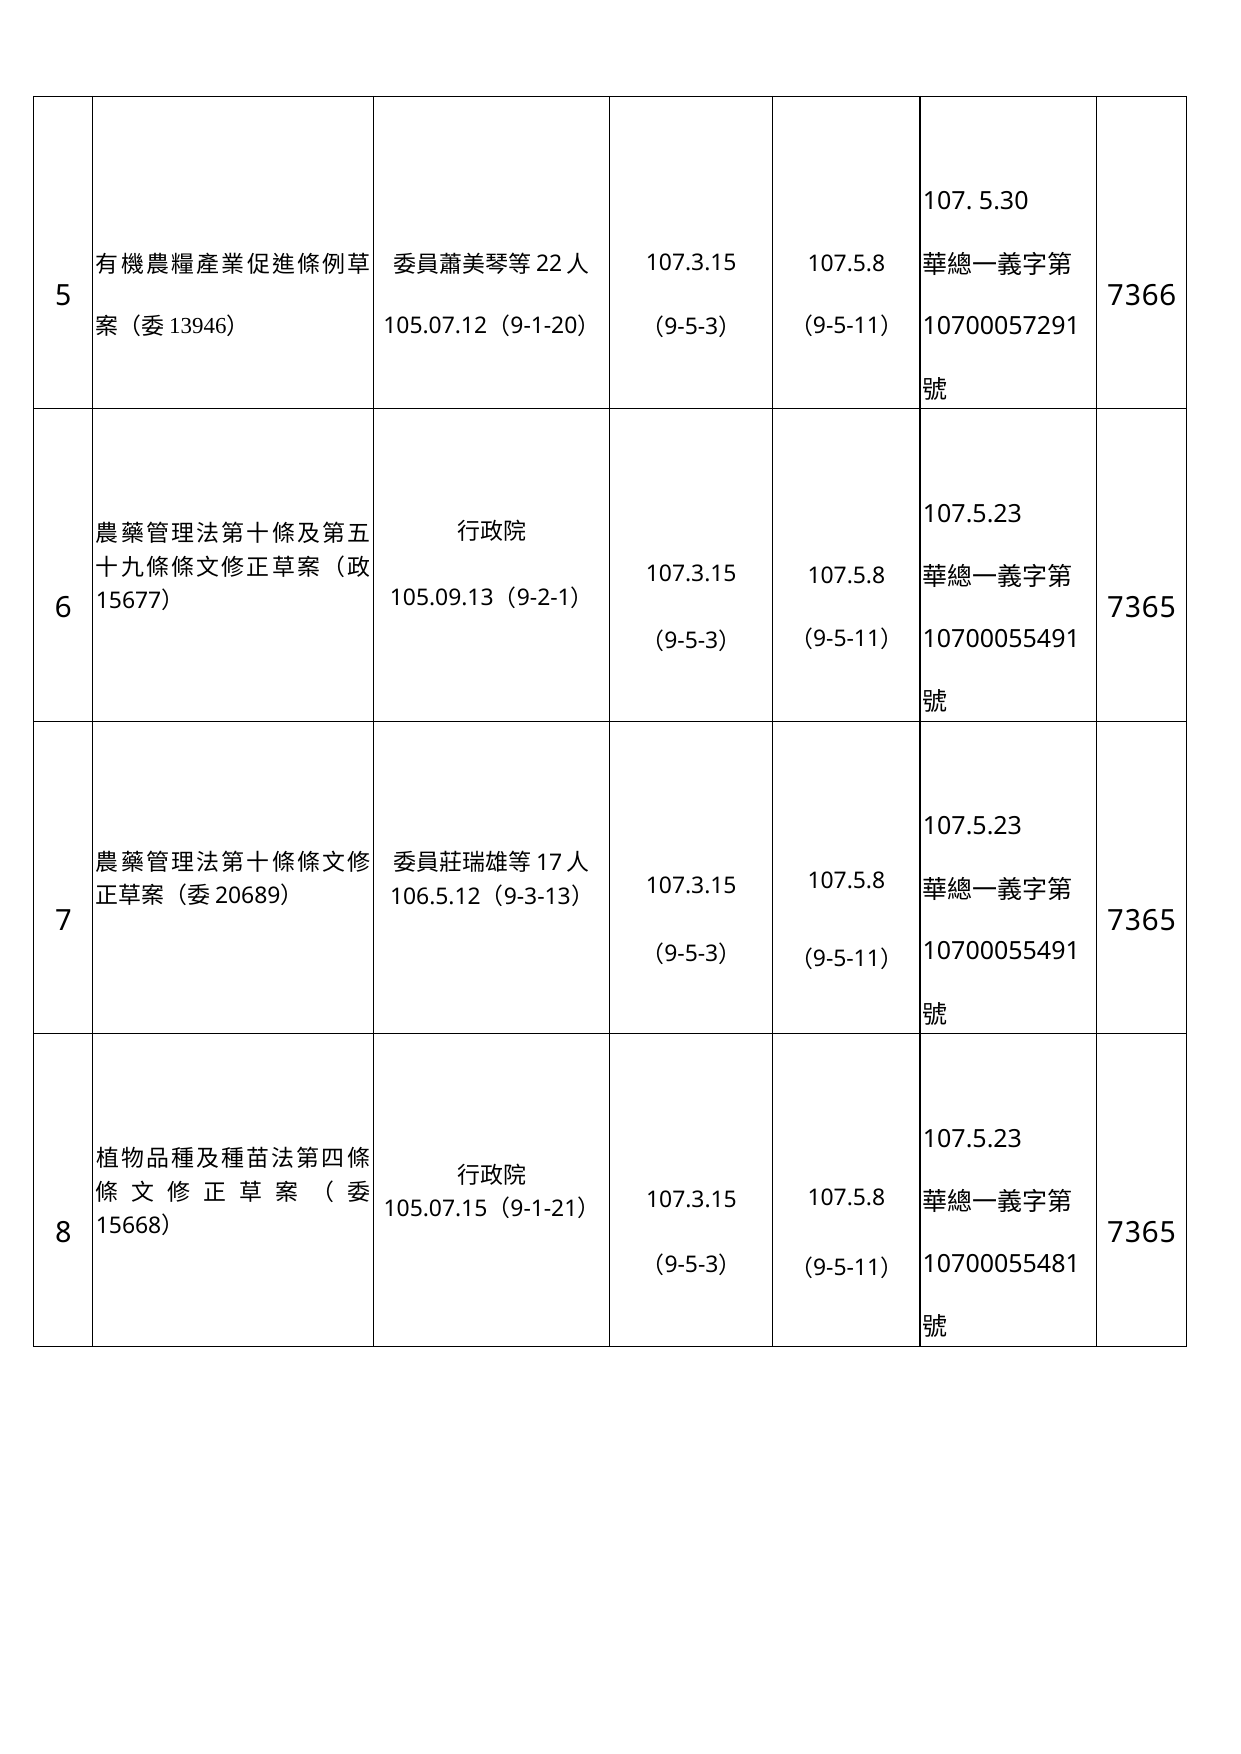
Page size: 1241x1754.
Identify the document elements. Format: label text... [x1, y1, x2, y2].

table_cell 植物品種及種苗法第四條條文修正草案（委15668） [93, 1034, 373, 1346]
table_cell 107. 5.30 華總一義字第10700057291號 [921, 97, 1096, 408]
table_cell 107.3.15 （9-5-3） [610, 97, 772, 408]
table_cell 107.5.8 （9-5-11） [773, 97, 919, 408]
table_cell 6 [34, 409, 92, 721]
table_cell 行政院 105.09.13（9-2-1） [374, 409, 609, 721]
table_cell 107.5.23 華總一義字第10700055481號 [921, 1034, 1096, 1346]
table_cell 8 [34, 1034, 92, 1346]
table_cell 行政院 105.07.15（9-1-21） [374, 1034, 609, 1346]
table_cell 5 [34, 97, 92, 408]
table_cell 7365 [1097, 409, 1186, 721]
table_cell 107.5.23 華總一義字第10700055491號 [921, 409, 1096, 721]
table_cell 7 [34, 722, 92, 1033]
table_cell 107.5.8 （9-5-11） [773, 722, 919, 1033]
table_cell 107.3.15 （9-5-3） [610, 409, 772, 721]
table_cell 農藥管理法第十條及第五十九條條文修正草案（政15677） [93, 409, 373, 721]
table_cell 107.5.8 （9-5-11） [773, 409, 919, 721]
table_cell 7365 [1097, 1034, 1186, 1346]
table_cell 委員蕭美琴等22人105.07.12（9-1-20） [374, 97, 609, 408]
table_cell 107.3.15 （9-5-3） [610, 722, 772, 1033]
table_cell 7365 [1097, 722, 1186, 1033]
table_cell 107.5.23 華總一義字第10700055491號 [921, 722, 1096, 1033]
table_cell 有機農糧產業促進條例草案（委13946） [93, 97, 373, 408]
table_cell 7366 [1097, 97, 1186, 408]
table_cell 107.5.8 （9-5-11） [773, 1034, 919, 1346]
table_cell 委員莊瑞雄等17人 106.5.12（9-3-13） [374, 722, 609, 1033]
table_cell 農藥管理法第十條條文修正草案（委20689） [93, 722, 373, 1033]
table_cell 107.3.15 （9-5-3） [610, 1034, 772, 1346]
